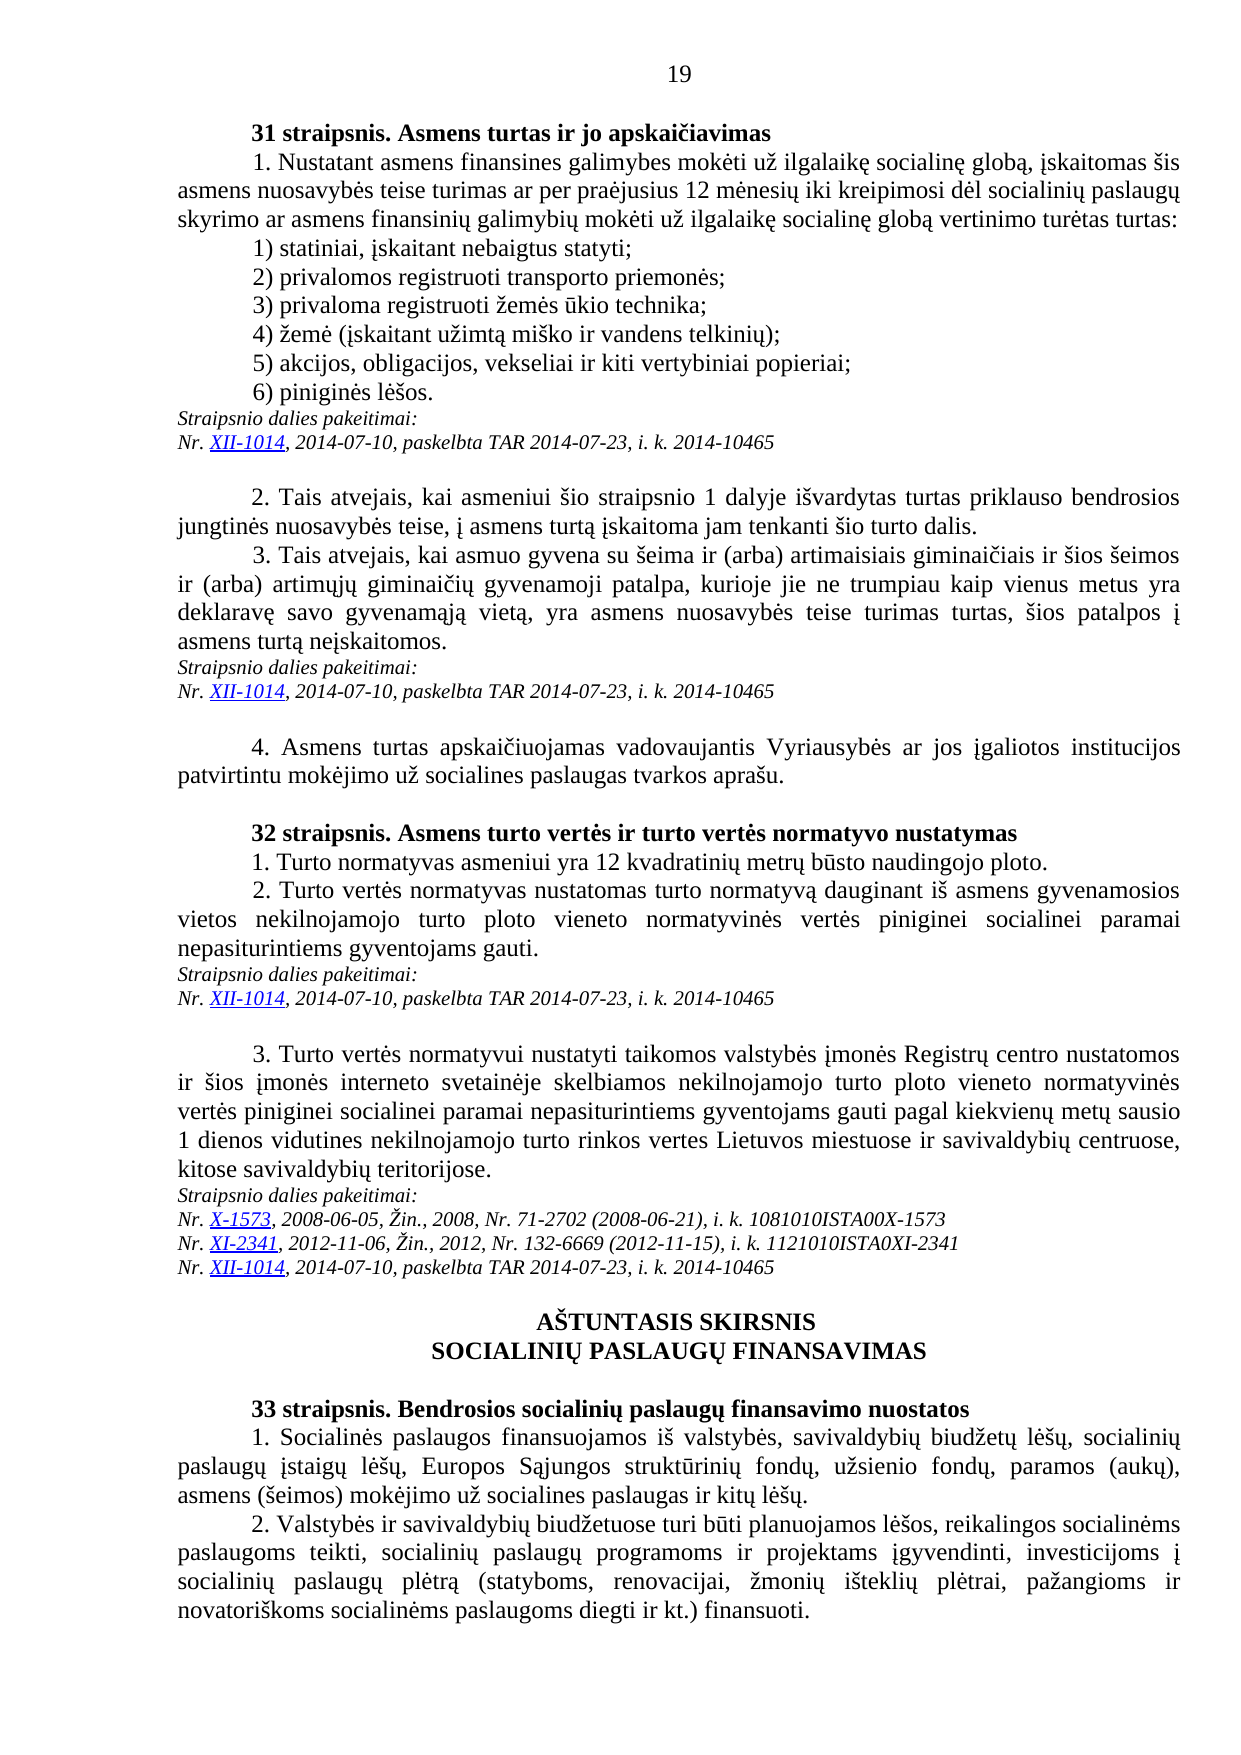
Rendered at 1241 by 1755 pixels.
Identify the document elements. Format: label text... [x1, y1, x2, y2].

text 3) privaloma registruoti žemės ūkio technika; [177, 291, 1181, 319]
text 4) žemė (įskaitant užimtą miško ir vandens telkinių); [177, 319, 1181, 348]
text Straipsnio dalies pakeitimai: [177, 962, 1181, 986]
text 31 straipsnis. Asmens turtas ir jo apskaičiavimas [177, 118, 1181, 147]
text Nr. XII-1014, 2014-07-10, paskelbta TAR 2014-07-23, i. k. 2014-10465 [177, 679, 1181, 703]
text 1) statiniai, įskaitant nebaigtus statyti; [177, 233, 1181, 262]
text Straipsnio dalies pakeitimai: [177, 406, 1181, 430]
text AŠTUNTASIS SKIRSNIS [177, 1307, 1181, 1336]
text Nr. XII-1014, 2014-07-10, paskelbta TAR 2014-07-23, i. k. 2014-10465 [177, 986, 1181, 1010]
text 32 straipsnis. Asmens turto vertės ir turto vertės normatyvo nustatymas [177, 818, 1181, 847]
text 1. Turto normatyvas asmeniui yra 12 kvadratinių metrų būsto naudingojo ploto. [177, 847, 1181, 876]
text Nr. XII-1014, 2014-07-10, paskelbta TAR 2014-07-23, i. k. 2014-10465 [177, 1255, 1181, 1279]
text 1. Socialinės paslaugos finansuojamos iš valstybės, savivaldybių biudžetų lėšų, socialinių paslaugų įstaigų lėšų, Europos Sąjungos struktūrinių fondų, užsienio fondų, paramos (aukų), asmens (šeimos) mokėjimo už socialines paslaugas ir kitų lėšų. [177, 1422, 1181, 1509]
text 2. Turto vertės normatyvas nustatomas turto normatyvą dauginant iš asmens gyvenamosios vietos nekilnojamojo turto ploto vieneto normatyvinės vertės piniginei socialinei paramai nepasiturintiems gyventojams gauti. [177, 876, 1181, 962]
text 33 straipsnis. Bendrosios socialinių paslaugų finansavimo nuostatos [177, 1394, 1181, 1422]
text Nr. XI-2341, 2012-11-06, Žin., 2012, Nr. 132-6669 (2012-11-15), i. k. 1121010ISTA0XI-2341 [177, 1231, 1181, 1255]
text 3. Turto vertės normatyvui nustatyti taikomos valstybės įmonės Registrų centro nustatomos ir šios įmonės interneto svetainėje skelbiamos nekilnojamojo turto ploto vieneto normatyvinės vertės piniginei socialinei paramai nepasiturintiems gyventojams gauti pagal kiekvienų metų sausio 1 dienos vidutines nekilnojamojo turto rinkos vertes Lietuvos miestuose ir savivaldybių centruose, kitose savivaldybių teritorijose. [177, 1039, 1181, 1182]
text 2. Valstybės ir savivaldybių biudžetuose turi būti planuojamos lėšos, reikalingos socialinėms paslaugoms teikti, socialinių paslaugų programoms ir projektams įgyvendinti, investicijoms į socialinių paslaugų plėtrą (statyboms, renovacijai, žmonių išteklių plėtrai, pažangioms ir novatoriškoms socialinėms paslaugoms diegti ir kt.) finansuoti. [177, 1509, 1181, 1624]
text 5) akcijos, obligacijos, vekseliai ir kiti vertybiniai popieriai; [177, 348, 1181, 377]
text 2) privalomos registruoti transporto priemonės; [177, 262, 1181, 291]
text 6) piniginės lėšos. [177, 377, 1181, 406]
text Nr. XII-1014, 2014-07-10, paskelbta TAR 2014-07-23, i. k. 2014-10465 [177, 430, 1181, 454]
text 3. Tais atvejais, kai asmuo gyvena su šeima ir (arba) artimaisiais giminaičiais ir šios šeimos ir (arba) artimųjų giminaičių gyvenamoji patalpa, kurioje jie ne trumpiau kaip vienus metus yra deklaravę savo gyvenamąją vietą, yra asmens nuosavybės teise turimas turtas, šios patalpos į asmens turtą neįskaitomos. [177, 540, 1181, 655]
text 2. Tais atvejais, kai asmeniui šio straipsnio 1 dalyje išvardytas turtas priklauso bendrosios jungtinės nuosavybės teise, į asmens turtą įskaitoma jam tenkanti šio turto dalis. [177, 482, 1181, 540]
text 1. Nustatant asmens finansines galimybes mokėti už ilgalaikę socialinę globą, įskaitomas šis asmens nuosavybės teise turimas ar per praėjusius 12 mėnesių iki kreipimosi dėl socialinių paslaugų skyrimo ar asmens finansinių galimybių mokėti už ilgalaikę socialinę globą vertinimo turėtas turtas: [177, 147, 1181, 233]
text SOCIALINIŲ PASLAUGŲ FINANSAVIMAS [177, 1336, 1181, 1365]
text Straipsnio dalies pakeitimai: [177, 1182, 1181, 1207]
text Straipsnio dalies pakeitimai: [177, 655, 1181, 679]
text 4. Asmens turtas apskaičiuojamas vadovaujantis Vyriausybės ar jos įgaliotos institucijos patvirtintu mokėjimo už socialines paslaugas tvarkos aprašu. [177, 732, 1181, 789]
text Nr. X-1573, 2008-06-05, Žin., 2008, Nr. 71-2702 (2008-06-21), i. k. 1081010ISTA00X-1573 [177, 1207, 1181, 1231]
